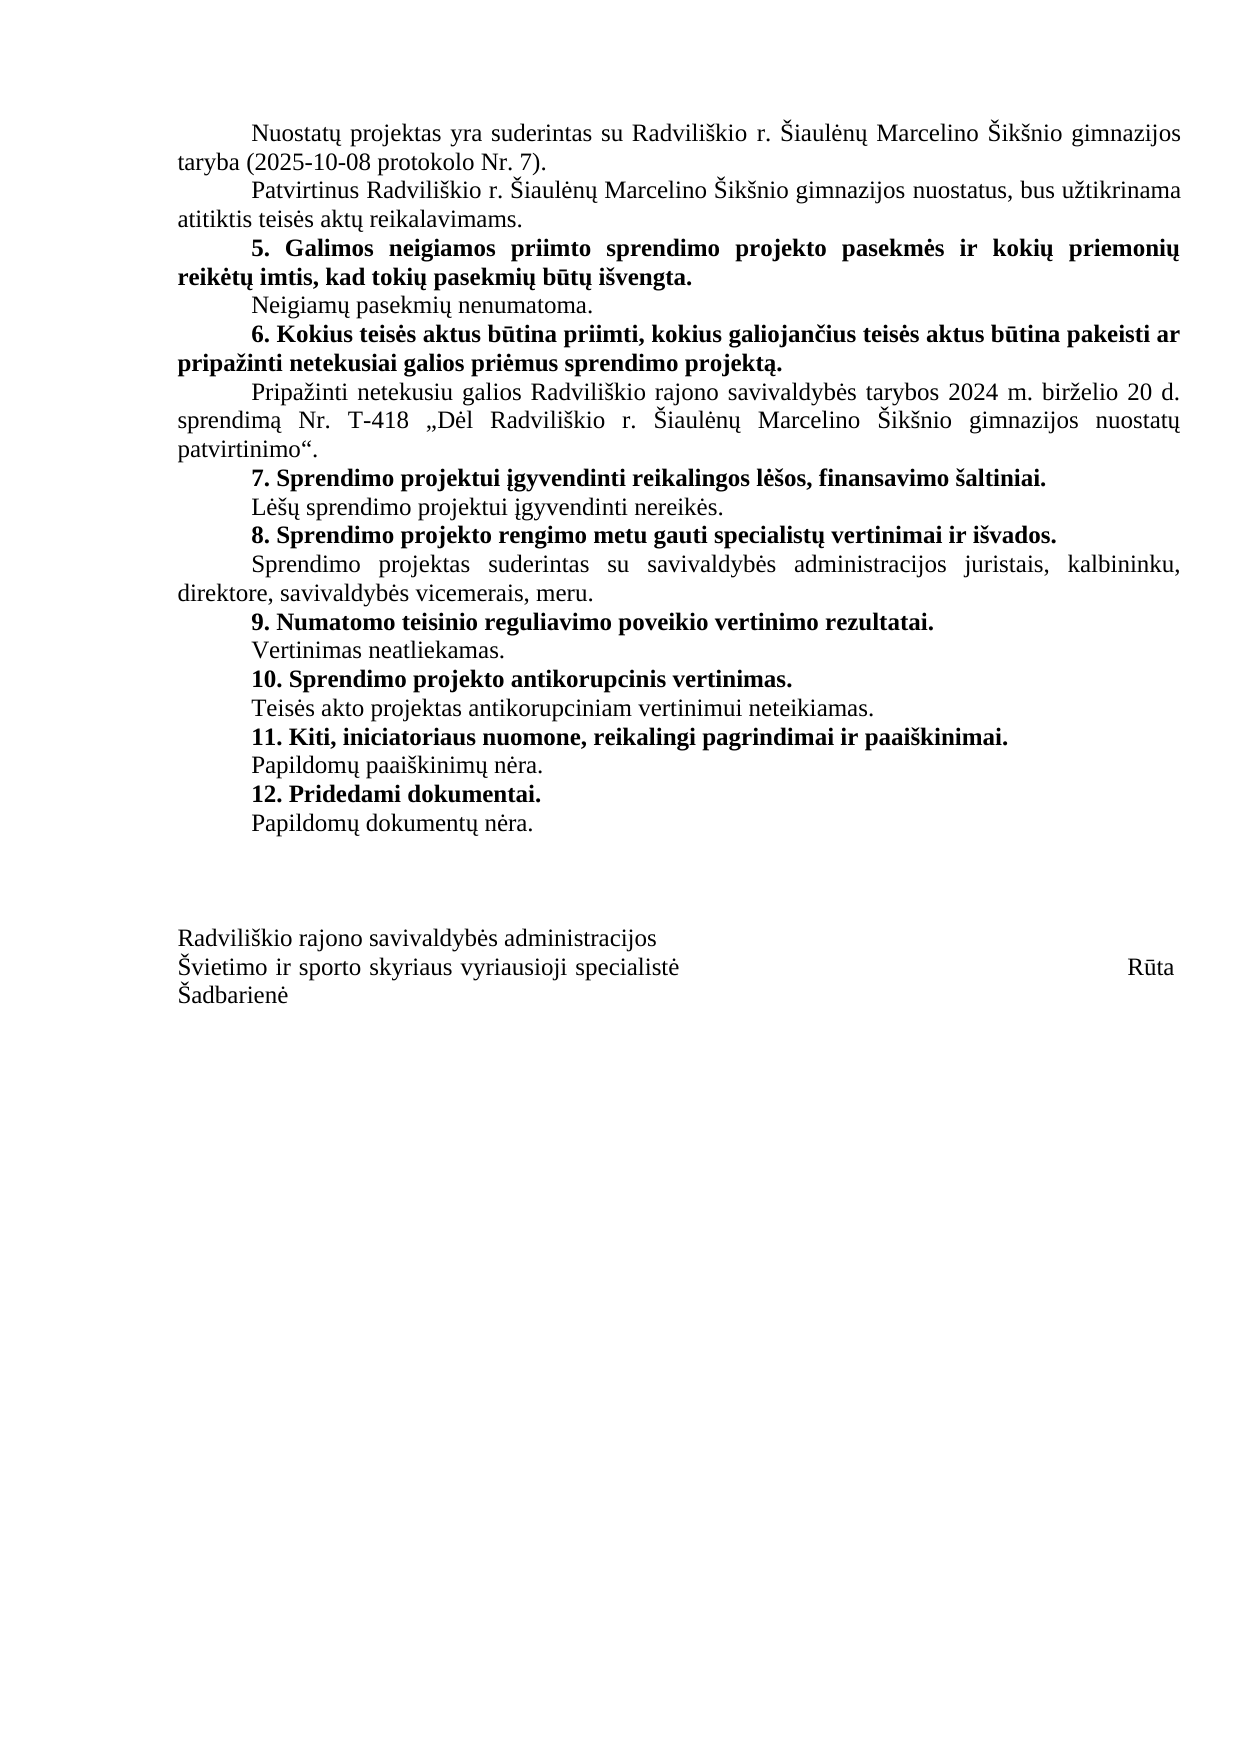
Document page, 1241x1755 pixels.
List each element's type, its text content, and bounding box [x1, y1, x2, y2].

text Nuostatų projektas yra suderintas su Radviliškio r. Šiaulėnų Marcelino Šikšnio gimnazijos taryba (2025-10-08 protokolo Nr. 7). [177, 118, 1181, 176]
text 11. Kiti, iniciatoriaus nuomone, reikalingi pagrindimai ir paaiškinimai. [177, 722, 1181, 751]
text 10. Sprendimo projekto antikorupcinis vertinimas. [177, 664, 1181, 693]
text 7. Sprendimo projektui įgyvendinti reikalingos lėšos, finansavimo šaltiniai. [177, 463, 1181, 492]
text Patvirtinus Radviliškio r. Šiaulėnų Marcelino Šikšnio gimnazijos nuostatus, bus užtikrinama atitiktis teisės aktų reikalavimams. [177, 176, 1181, 233]
text 6. Kokius teisės aktus būtina priimti, kokius galiojančius teisės aktus būtina pakeisti ar pripažinti netekusiai galios priėmus sprendimo projektą. [177, 319, 1181, 377]
text Papildomų dokumentų nėra. [177, 808, 1181, 837]
text Švietimo ir sporto skyriaus vyriausioji specialistė Rūta Šadbarienė [177, 952, 1181, 1009]
text Neigiamų pasekmių nenumatoma. [177, 291, 1181, 319]
text Sprendimo projektas suderintas su savivaldybės administracijos juristais, kalbininku, direktore, savivaldybės vicemerais, meru. [177, 549, 1181, 607]
text Pripažinti netekusiu galios Radviliškio rajono savivaldybės tarybos 2024 m. birželio 20 d. sprendimą Nr. T-418 „Dėl Radviliškio r. Šiaulėnų Marcelino Šikšnio gimnazijos nuostatų patvirtinimo“. [177, 377, 1181, 463]
text Vertinimas neatliekamas. [177, 636, 1181, 664]
text Papildomų paaiškinimų nėra. [177, 751, 1181, 779]
text 8. Sprendimo projekto rengimo metu gauti specialistų vertinimai ir išvados. [177, 521, 1181, 549]
text 12. Pridedami dokumentai. [177, 779, 1181, 808]
text Teisės akto projektas antikorupciniam vertinimui neteikiamas. [177, 693, 1181, 722]
text 5. Galimos neigiamos priimto sprendimo projekto pasekmės ir kokių priemonių reikėtų imtis, kad tokių pasekmių būtų išvengta. [177, 233, 1181, 291]
text Radviliškio rajono savivaldybės administracijos [177, 923, 1181, 952]
text 9. Numatomo teisinio reguliavimo poveikio vertinimo rezultatai. [177, 607, 1181, 636]
text Lėšų sprendimo projektui įgyvendinti nereikės. [177, 492, 1181, 521]
